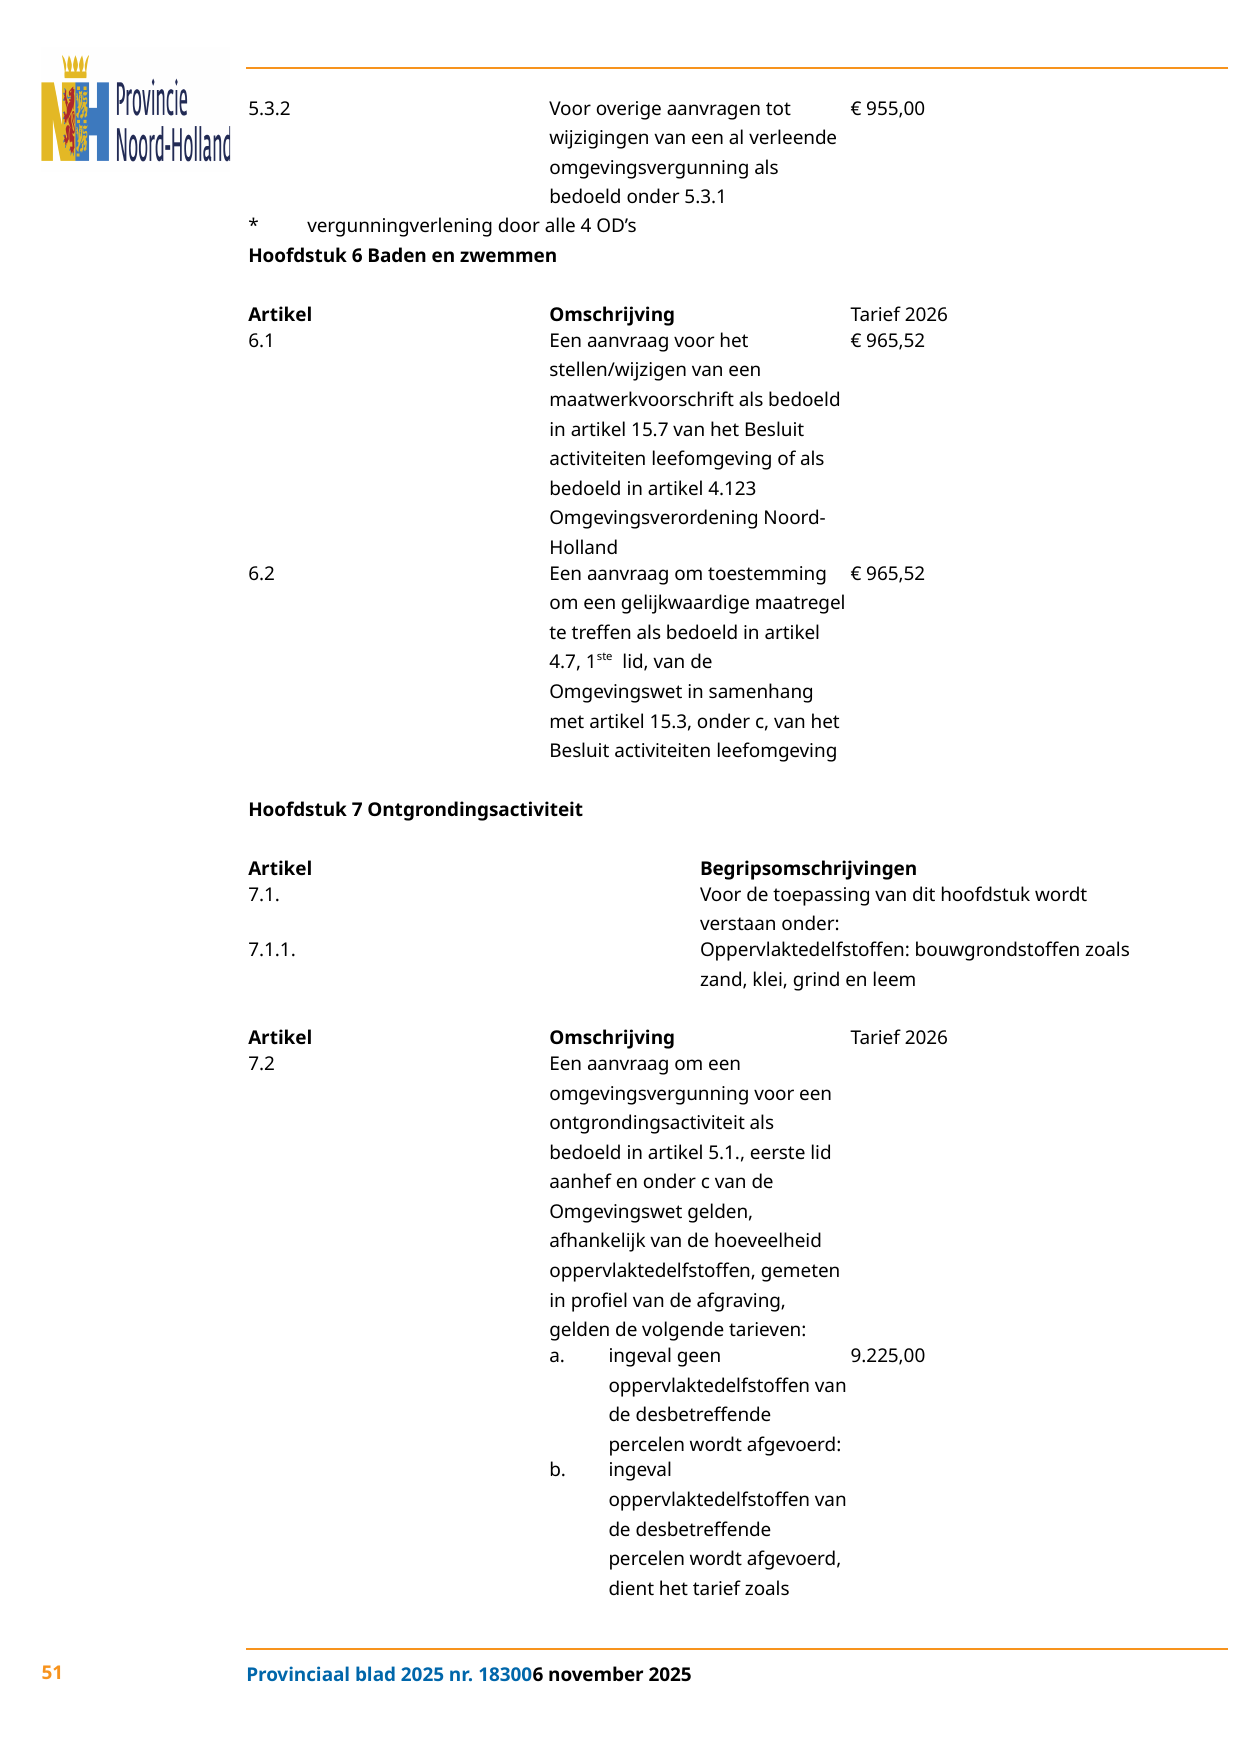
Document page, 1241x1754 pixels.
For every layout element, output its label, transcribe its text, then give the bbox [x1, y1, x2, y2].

table_cell 6.1 [248, 327, 549, 560]
table_cell 6.2 [248, 560, 549, 763]
table_cell Een aanvraag om toestemming om een gelijkwaardige maatregel te treffen als bedoeld in artikel 4.7, 1ste lid, van de Omgevingswet in samenhang met artikel 15.3, onder c, van het Besluit activiteiten leefomgeving [549, 560, 850, 763]
table_cell 5.3.2 [248, 95, 549, 209]
table_cell [850, 1457, 1152, 1601]
text Hoofdstuk 7 Ontgrondingsactiviteit [248, 796, 1152, 822]
list vergunningverlening door alle 4 OD’s [248, 212, 1152, 238]
table_header Tarief 2026 [850, 1025, 1152, 1050]
table_cell Een aanvraag voor het stellen/wijzigen van een maatwerkvoorschrift als bedoeld in artikel 15.7 van het Besluit activiteiten leefomgeving of als bedoeld in artikel 4.123 Omgevingsverordening Noord-Holland [549, 327, 850, 560]
table_cell Oppervlaktedelfstoffen: bouwgrondstoffen zoals zand, klei, grind en leem [700, 936, 1152, 992]
table_cell 7.1. [248, 881, 700, 936]
table_header Tarief 2026 [850, 301, 1152, 327]
table_cell [248, 1342, 549, 1457]
table_cell Een aanvraag om een omgevingsvergunning voor een ontgrondingsactiviteit als bedoeld in artikel 5.1., eerste lid aanhef en onder c van de Omgevingswet gelden, afhankelijk van de hoeveelheid oppervlaktedelfstoffen, gemeten in profiel van de afgraving, gelden de volgende tarieven: [549, 1050, 850, 1342]
table_header Artikel [248, 301, 549, 327]
table_cell 7.1.1. [248, 936, 700, 992]
picture [41, 47, 231, 172]
table_header Omschrijving [549, 1025, 850, 1050]
table_header Begripsomschrijvingen [700, 855, 1152, 881]
table_cell 7.2 [248, 1050, 549, 1342]
table_cell € 965,52 [850, 327, 1152, 560]
table_header Artikel [248, 855, 700, 881]
table_cell € 955,00 [850, 95, 1152, 209]
table_header Omschrijving [549, 301, 850, 327]
table_cell [850, 1050, 1152, 1342]
text Hoofdstuk 6 Baden en zwemmen [248, 242, 1152, 268]
table_cell € 965,52 [850, 560, 1152, 763]
table_cell [248, 1457, 549, 1601]
table_cell ingeval oppervlaktedelfstoffen van de desbetreffende percelen wordt afgevoerd, dient het tarief zoals [549, 1457, 850, 1601]
table_cell Voor overige aanvragen tot wijzigingen van een al verleende omgevingsvergunning als bedoeld onder 5.3.1 [549, 95, 850, 209]
table_cell ingeval geen oppervlaktedelfstoffen van de desbetreffende percelen wordt afgevoerd: [549, 1342, 850, 1457]
table_cell 9.225,00 [850, 1342, 1152, 1457]
table_cell Voor de toepassing van dit hoofdstuk wordt verstaan onder: [700, 881, 1152, 936]
table_header Artikel [248, 1025, 549, 1050]
